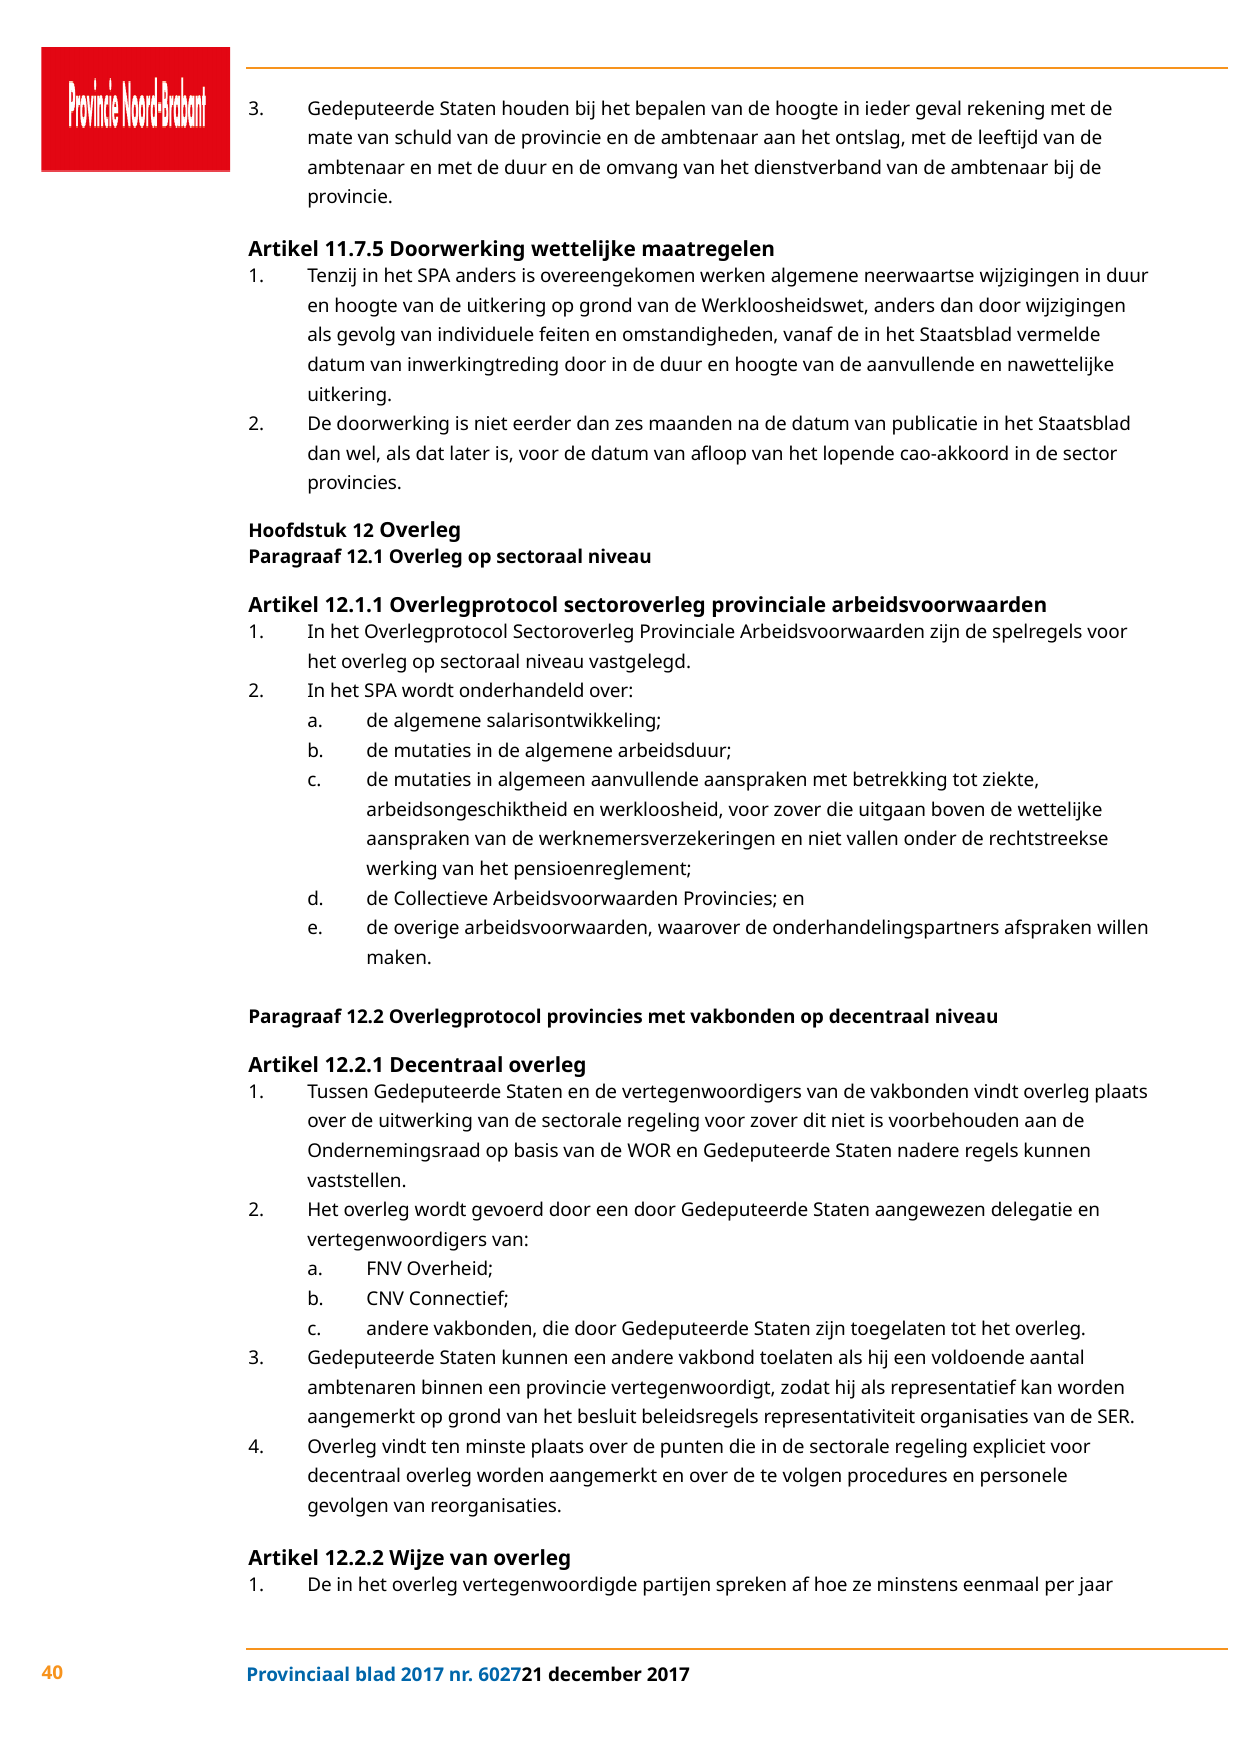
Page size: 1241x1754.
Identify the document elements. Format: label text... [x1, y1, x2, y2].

picture [41, 47, 231, 172]
text Artikel 11.7.5 Doorwerking wettelijke maatregelen [248, 234, 1152, 262]
list de mutaties in algemeen aanvullende aanspraken met betrekking tot ziekte, arbeidsongeschiktheid en werkloosheid, voor zover die uitgaan boven de wettelijke aanspraken van de werknemersverzekeringen en niet vallen onder de rechtstreekse werking van het pensioenreglement; [307, 766, 1152, 881]
list de Collectieve Arbeidsvoorwaarden Provincies; en [307, 885, 1152, 911]
list andere vakbonden, die door Gedeputeerde Staten zijn toegelaten tot het overleg. [307, 1315, 1152, 1341]
text Paragraaf 12.2 Overlegprotocol provincies met vakbonden op decentraal niveau [248, 1003, 1152, 1029]
list Gedeputeerde Staten kunnen een andere vakbond toelaten als hij een voldoende aantal ambtenaren binnen een provincie vertegenwoordigt, zodat hij als representatief kan worden aangemerkt op grond van het besluit beleidsregels representativiteit organisaties van de SER. [248, 1344, 1152, 1429]
list De doorwerking is niet eerder dan zes maanden na de datum van publicatie in het Staatsblad dan wel, als dat later is, voor de datum van afloop van het lopende cao-akkoord in de sector provincies. [248, 410, 1152, 495]
list Tussen Gedeputeerde Staten en de vertegenwoordigers van de vakbonden vindt overleg plaats over de uitwerking van de sectorale regeling voor zover dit niet is voorbehouden aan de Ondernemingsraad op basis van de WOR en Gedeputeerde Staten nadere regels kunnen vaststellen. [248, 1078, 1152, 1193]
list In het Overlegprotocol Sectoroverleg Provinciale Arbeidsvoorwaarden zijn de spelregels voor het overleg op sectoraal niveau vastgelegd. [248, 618, 1152, 674]
list Het overleg wordt gevoerd door een door Gedeputeerde Staten aangewezen delegatie en vertegenwoordigers van: [248, 1196, 1152, 1252]
list de overige arbeidsvoorwaarden, waarover de onderhandelingspartners afspraken willen maken. [307, 914, 1152, 970]
text Hoofdstuk 12 Overleg [248, 515, 1152, 543]
text Paragraaf 12.1 Overleg op sectoraal niveau [248, 543, 1152, 569]
list CNV Connectief; [307, 1285, 1152, 1311]
list FNV Overheid; [307, 1256, 1152, 1281]
list In het SPA wordt onderhandeld over: [248, 678, 1152, 703]
text Artikel 12.2.1 Decentraal overleg [248, 1050, 1152, 1078]
list Tenzij in het SPA anders is overeengekomen werken algemene neerwaartse wijzigingen in duur en hoogte van de uitkering op grond van de Werkloosheidswet, anders dan door wijzigingen als gevolg van individuele feiten en omstandigheden, vanaf de in het Staatsblad vermelde datum van inwerkingtreding door in de duur en hoogte van de aanvullende en nawettelijke uitkering. [248, 262, 1152, 406]
list De in het overleg vertegenwoordigde partijen spreken af hoe ze minstens eenmaal per jaar [248, 1571, 1152, 1597]
list Gedeputeerde Staten houden bij het bepalen van de hoogte in ieder geval rekening met de mate van schuld van de provincie en de ambtenaar aan het ontslag, met de leeftijd van de ambtenaar en met de duur en de omvang van het dienstverband van de ambtenaar bij de provincie. [248, 95, 1152, 209]
list de mutaties in de algemene arbeidsduur; [307, 737, 1152, 763]
text Artikel 12.2.2 Wijze van overleg [248, 1543, 1152, 1571]
list de algemene salarisontwikkeling; [307, 707, 1152, 733]
text Artikel 12.1.1 Overlegprotocol sectoroverleg provinciale arbeidsvoorwaarden [248, 590, 1152, 618]
list Overleg vindt ten minste plaats over de punten die in de sectorale regeling expliciet voor decentraal overleg worden aangemerkt en over de te volgen procedures en personele gevolgen van reorganisaties. [248, 1433, 1152, 1518]
